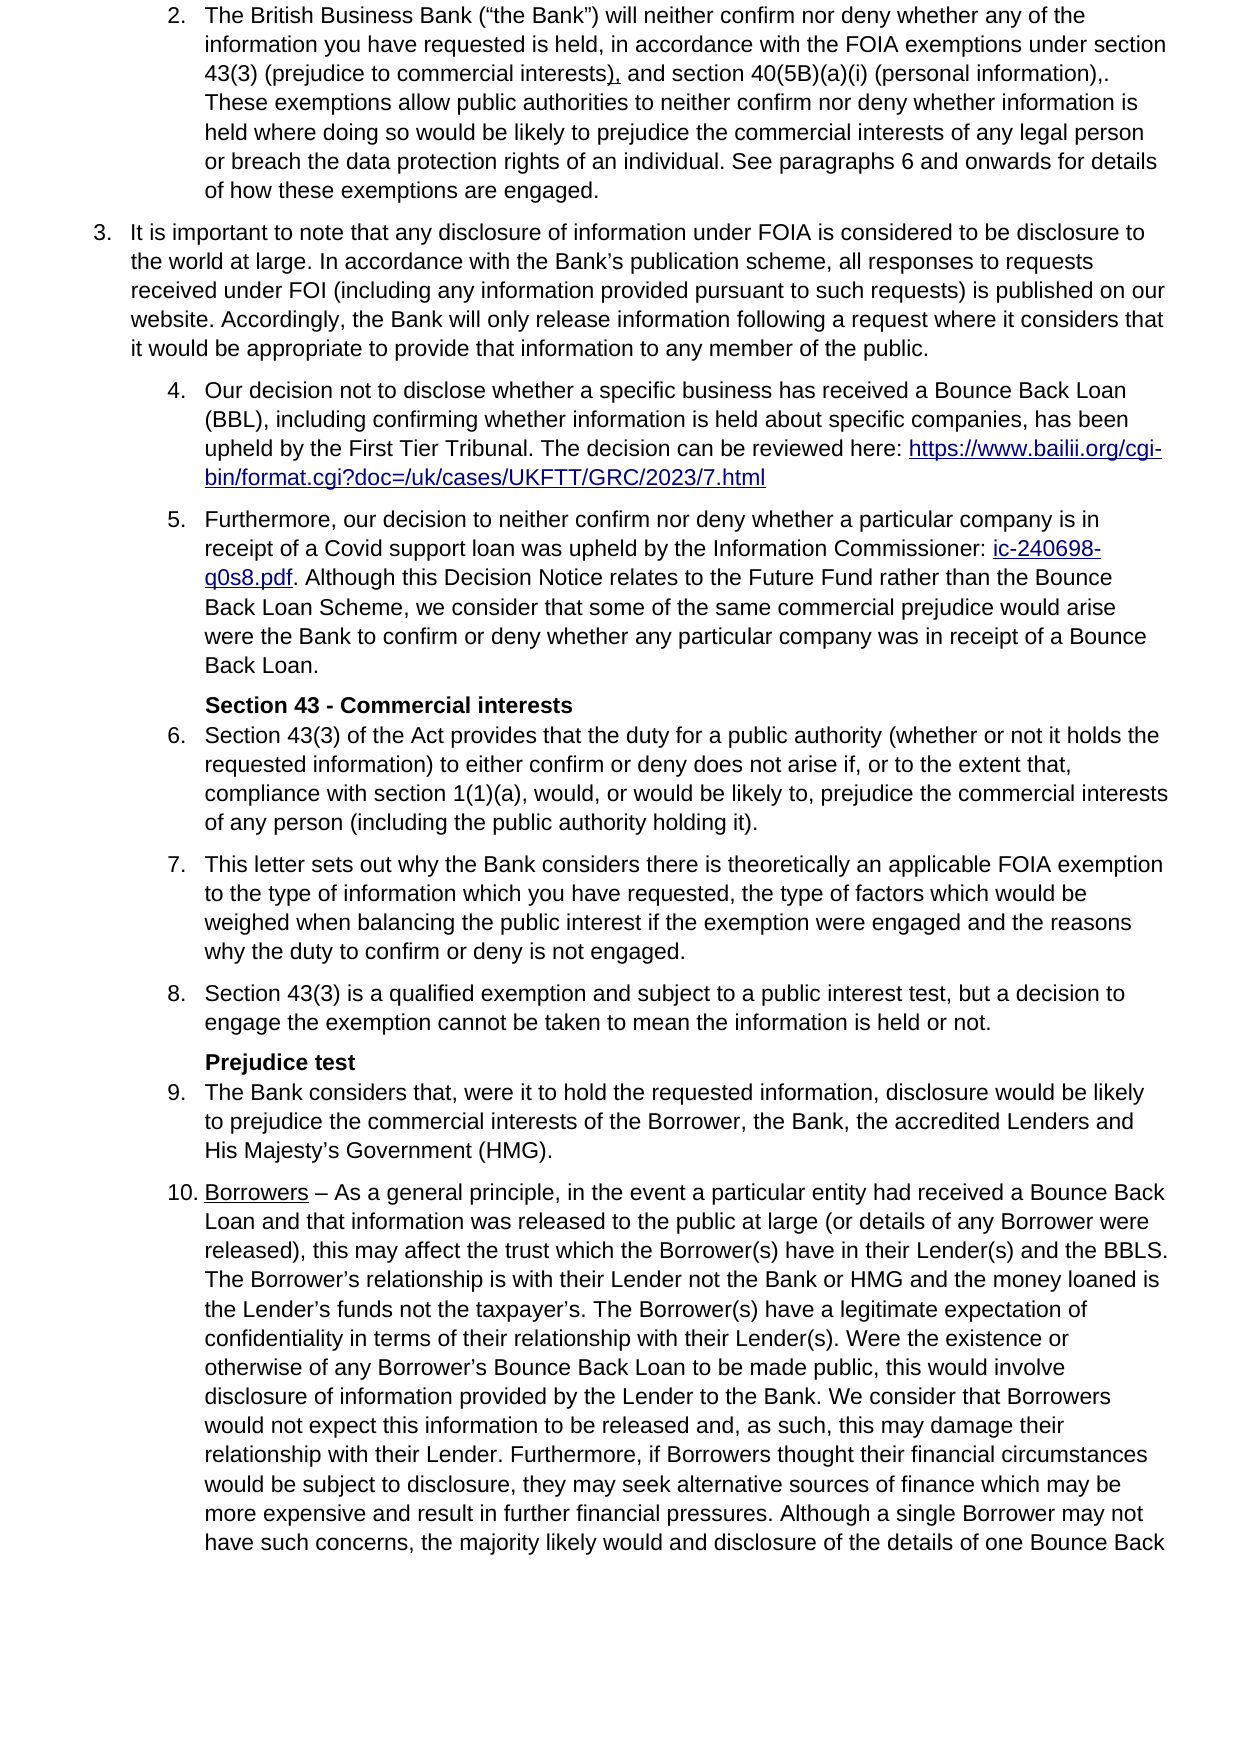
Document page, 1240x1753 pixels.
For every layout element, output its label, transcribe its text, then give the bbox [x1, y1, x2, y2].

list The British Business Bank (“the Bank”) will neither confirm nor deny whether any of the information you have requested is held, in accordance with the FOIA exemptions under section 43(3) (prejudice to commercial interests), and section 40(5B)(a)(i) (personal information),. These exemptions allow public authorities to neither confirm nor deny whether information is held where doing so would be likely to prejudice the commercial interests of any legal person or breach the data protection rights of an individual. See paragraphs 6 and onwards for details of how these exemptions are engaged. [167, 0, 1169, 204]
list Borrowers – As a general principle, in the event a particular entity had received a Bounce Back Loan and that information was released to the public at large (or details of any Borrower were released), this may affect the trust which the Borrower(s) have in their Lender(s) and the BBLS. The Borrower’s relationship is with their Lender not the Bank or HMG and the money loaned is the Lender’s funds not the taxpayer’s. The Borrower(s) have a legitimate expectation of confidentiality in terms of their relationship with their Lender(s). Were the existence or otherwise of any Borrower’s Bounce Back Loan to be made public, this would involve disclosure of information provided by the Lender to the Bank. We consider that Borrowers would not expect this information to be released and, as such, this may damage their relationship with their Lender. Furthermore, if Borrowers thought their financial circumstances would be subject to disclosure, they may seek alternative sources of finance which may be more expensive and result in further financial pressures. Although a single Borrower may not have such concerns, the majority likely would and disclosure of the details of one Bounce Back [167, 1177, 1169, 1556]
list Furthermore, our decision to neither confirm nor deny whether a particular company is in receipt of a Covid support loan was upheld by the Information Commissioner: ic-240698-q0s8.pdf. Although this Decision Notice relates to the Future Fund rather than the Bounce Back Loan Scheme, we consider that some of the same commercial prejudice would arise were the Bank to confirm or deny whether any particular company was in receipt of a Bounce Back Loan. [167, 504, 1169, 679]
list It is important to note that any disclosure of information under FOIA is considered to be disclosure to the world at large. In accordance with the Bank’s publication scheme, all responses to requests received under FOI (including any information provided pursuant to such requests) is published on our website. Accordingly, the Bank will only release information following a request where it considers that it would be appropriate to provide that information to any member of the public. [93, 217, 1169, 362]
list Section 43(3) of the Act provides that the duty for a public authority (whether or not it holds the requested information) to either confirm or deny does not arise if, or to the extent that, compliance with section 1(1)(a), would, or would be likely to, prejudice the commercial interests of any person (including the public authority holding it). [167, 720, 1169, 836]
list Section 43(3) is a qualified exemption and subject to a public interest test, but a decision to engage the exemption cannot be taken to mean the information is held or not. [167, 978, 1169, 1036]
list Section 43 - Commercial interests [205, 692, 1169, 718]
list Our decision not to disclose whether a specific business has received a Bounce Back Loan (BBL), including confirming whether information is held about specific companies, has been upheld by the First Tier Tribunal. The decision can be reviewed here: https://www.bailii.org/cgi-bin/format.cgi?doc=/uk/cases/UKFTT/GRC/2023/7.html [167, 375, 1169, 492]
list Prejudice test [205, 1049, 1169, 1075]
list The Bank considers that, were it to hold the requested information, disclosure would be likely to prejudice the commercial interests of the Borrower, the Bank, the accredited Lenders and His Majesty’s Government (HMG). [167, 1077, 1169, 1164]
list This letter sets out why the Bank considers there is theoretically an applicable FOIA exemption to the type of information which you have requested, the type of factors which would be weighed when balancing the public interest if the exemption were engaged and the reasons why the duty to confirm or deny is not engaged. [167, 849, 1169, 966]
